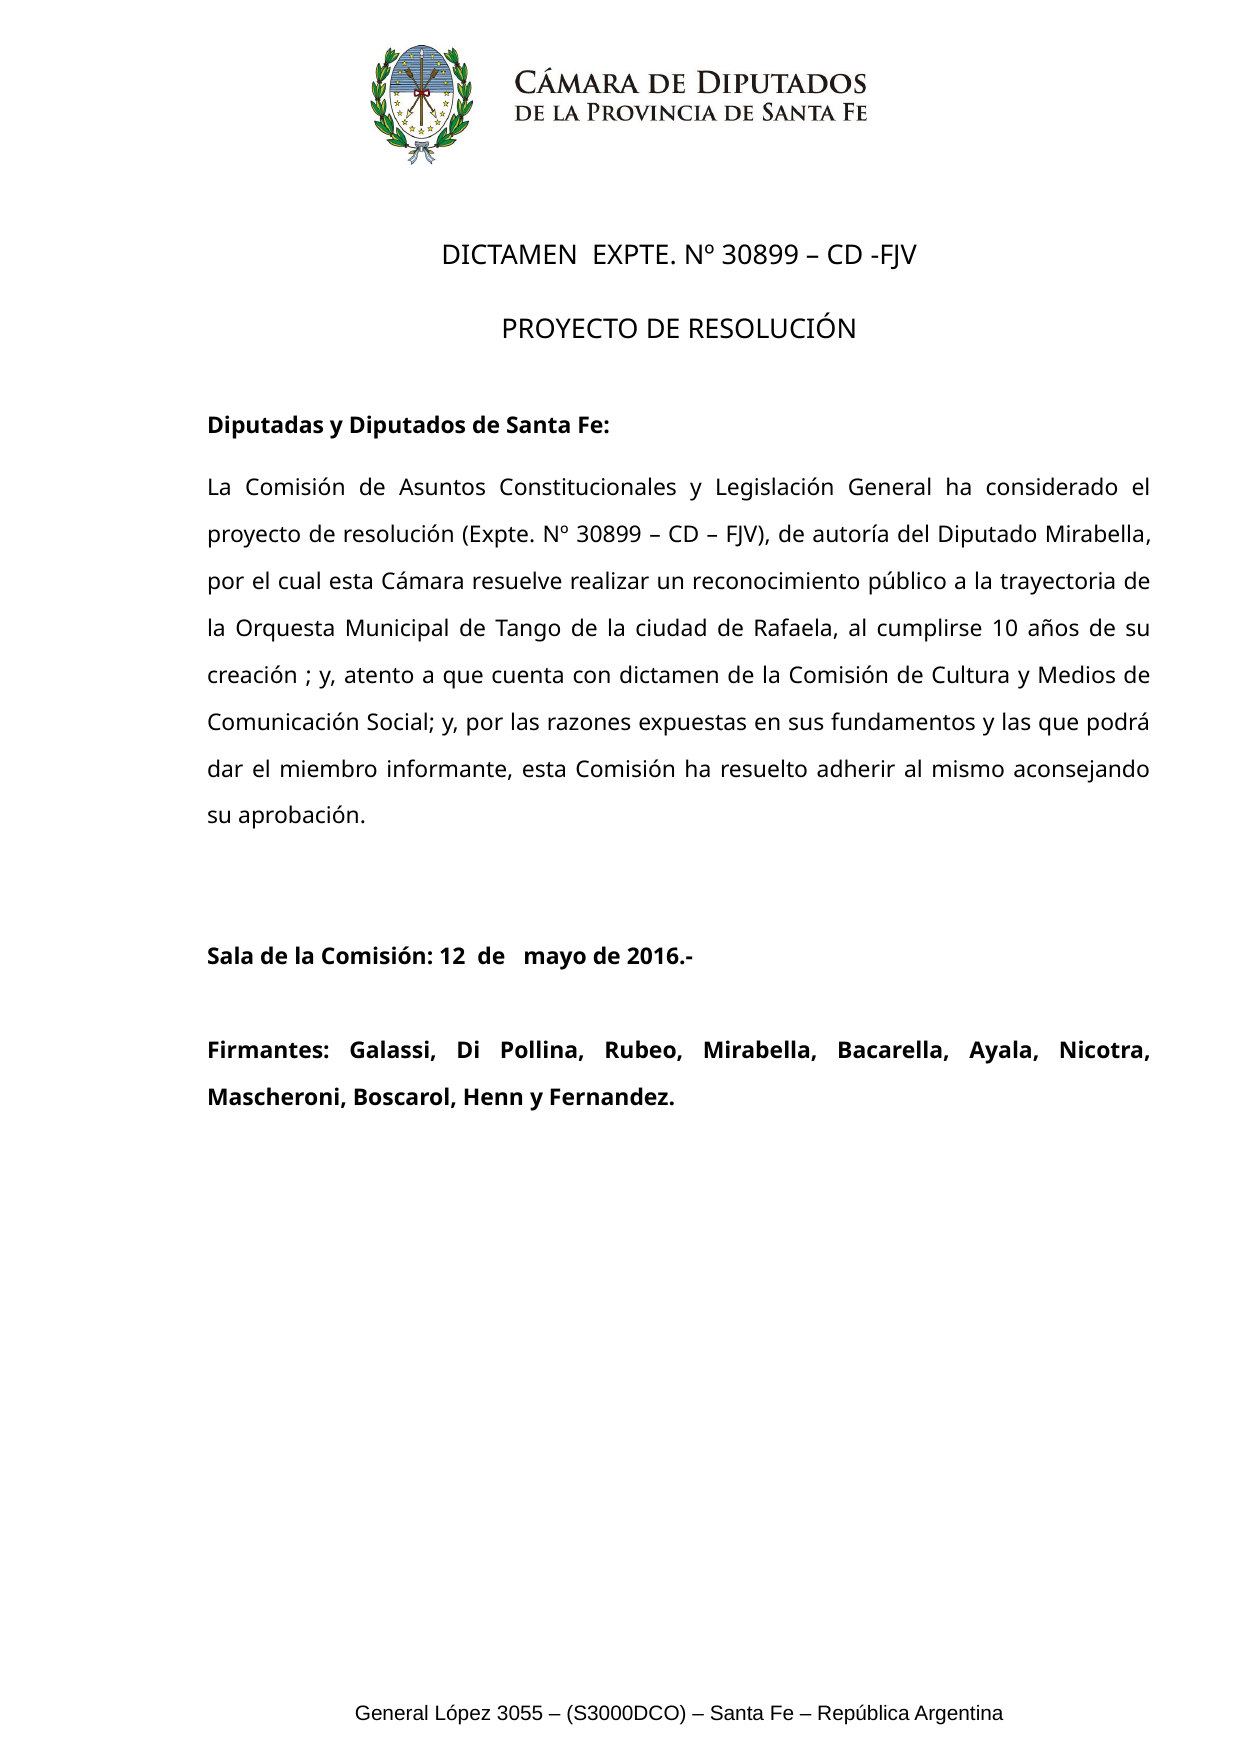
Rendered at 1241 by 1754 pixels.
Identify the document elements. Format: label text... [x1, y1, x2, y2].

text DICTAMEN EXPTE. Nº 30899 – CD -FJV [207, 236, 1152, 273]
text Diputadas y Diputados de Santa Fe: [207, 409, 1152, 440]
text Sala de la Comisión: 12 de mayo de 2016.- [207, 940, 1152, 971]
picture [370, 45, 867, 169]
text Firmantes: Galassi, Di Pollina, Rubeo, Mirabella, Bacarella, Ayala, Nicotra, Mascheroni, Boscarol, Henn y Fernandez. [207, 1034, 1152, 1112]
text PROYECTO DE RESOLUCIÓN [207, 309, 1152, 346]
text La Comisión de Asuntos Constitucionales y Legislación General ha considerado el proyecto de resolución (Expte. Nº 30899 – CD – FJV), de autoría del Diputado Mirabella, por el cual esta Cámara resuelve realizar un reconocimiento público a la trayectoria de la Orquesta Municipal de Tango de la ciudad de Rafaela, al cumplirse 10 años de su creación ; y, atento a que cuenta con dictamen de la Comisión de Cultura y Medios de Comunicación Social; y, por las razones expuestas en sus fundamentos y las que podrá dar el miembro informante, esta Comisión ha resuelto adherir al mismo aconsejando su aprobación. [207, 471, 1152, 831]
